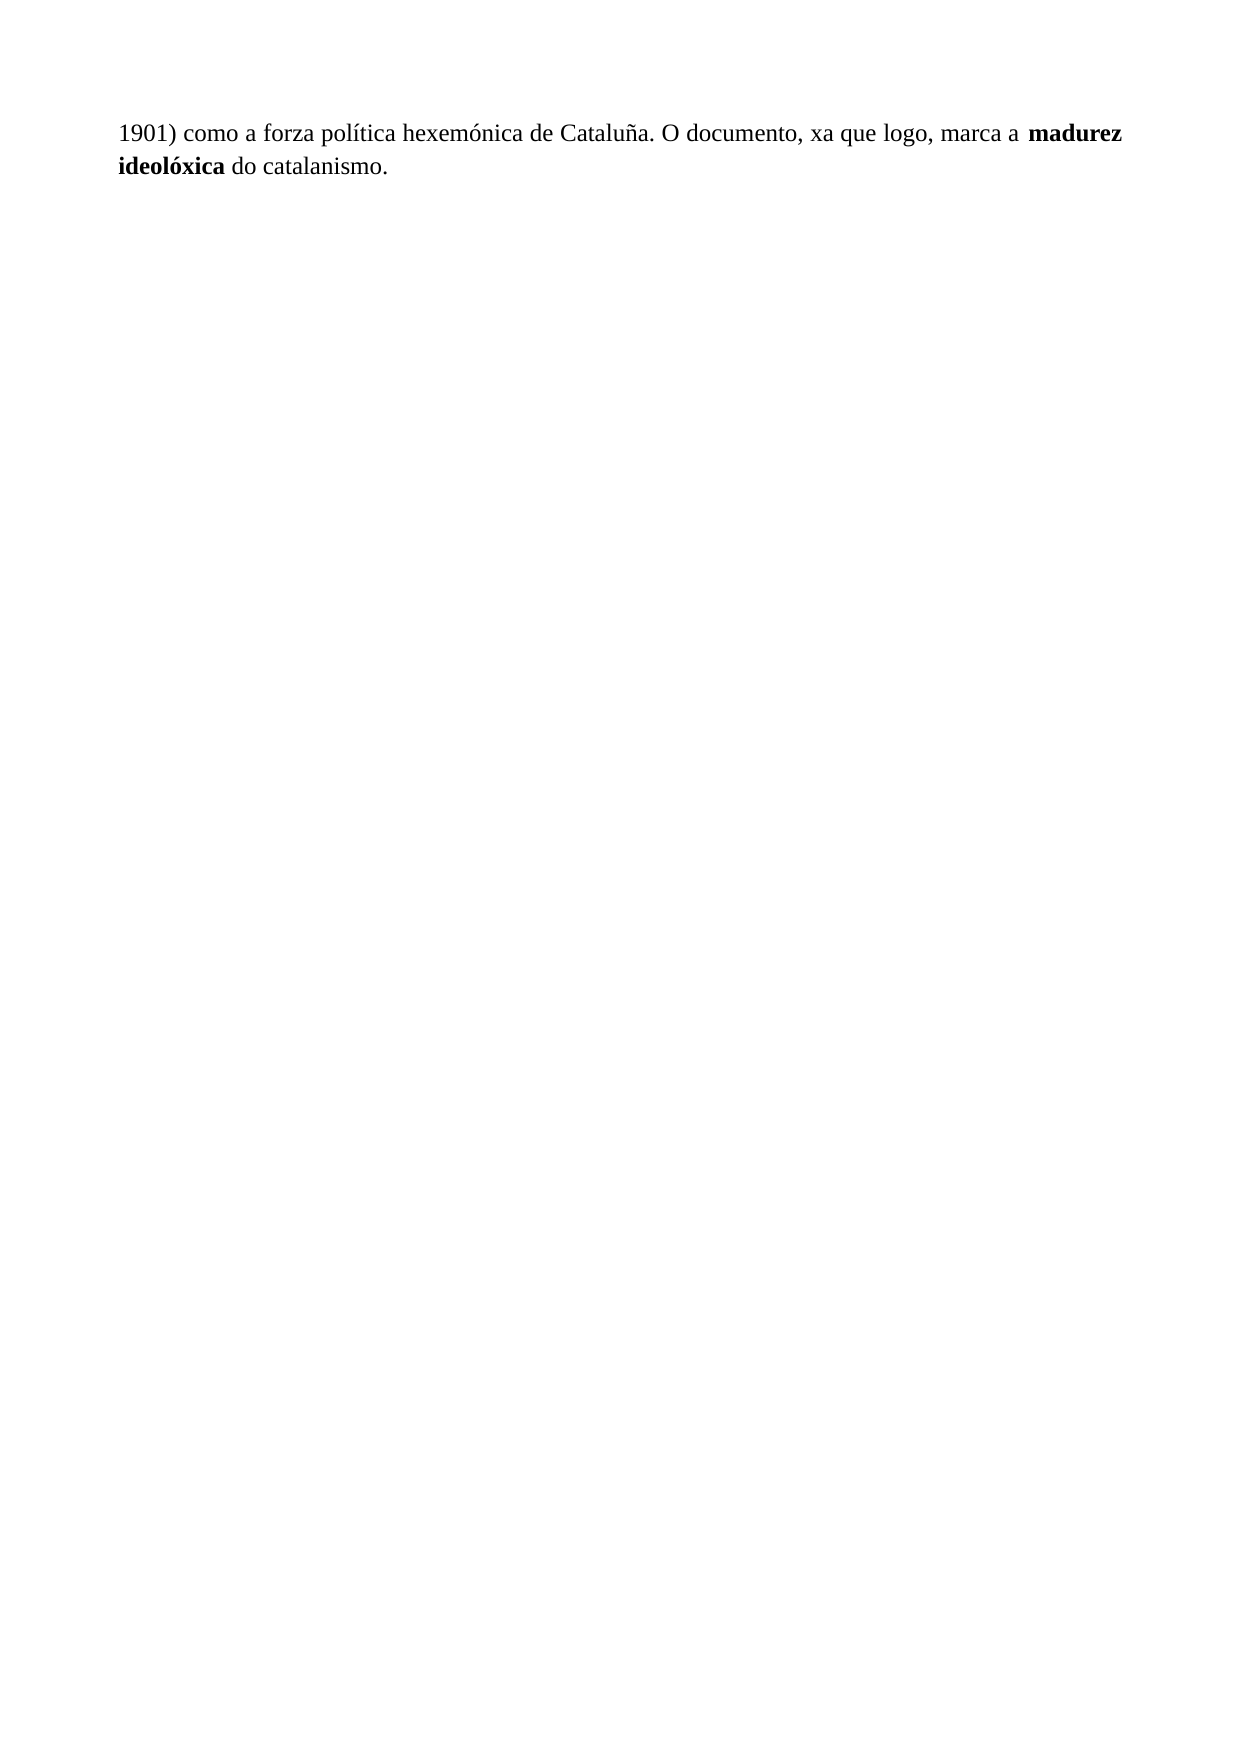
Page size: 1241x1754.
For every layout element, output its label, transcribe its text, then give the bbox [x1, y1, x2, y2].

text 1901) como a forza política hexemónica de Cataluña. O documento, xa que logo, marca a madurez ideolóxica do catalanismo. [118, 118, 1122, 180]
